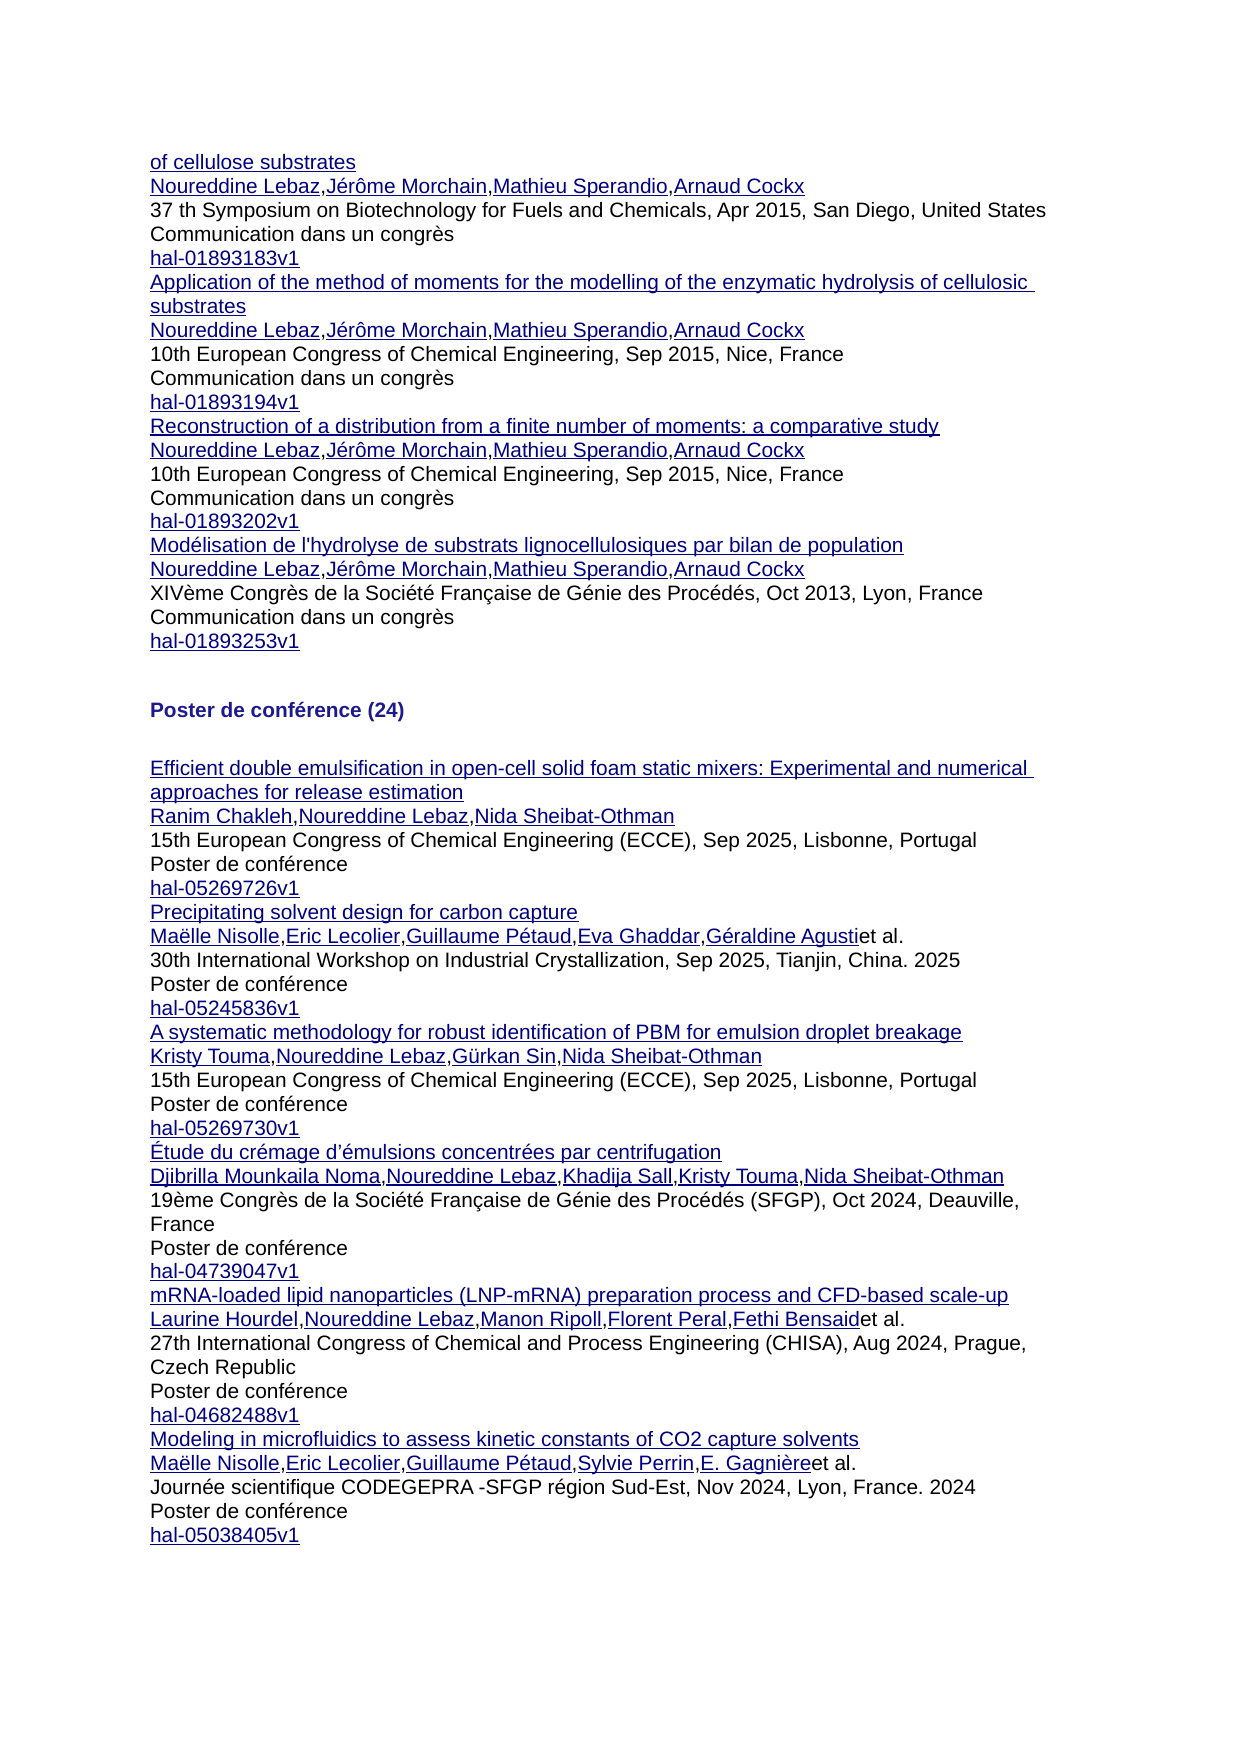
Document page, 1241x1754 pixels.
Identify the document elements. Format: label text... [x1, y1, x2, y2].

table_cell Reconstruction of a distribution from a finite number of moments: a comparative study Noureddine Lebaz,Jérôme Morchain,Mathieu Sperandio,Arnaud Cockx 10th European Congress of Chemical Engineering, Sep 2015, Nice, France Communication dans un congrès hal-01893202v1 [150, 414, 1090, 533]
subtitle Poster de conférence (24) [150, 698, 1090, 722]
table_cell Modeling in microfluidics to assess kinetic constants of CO2 capture solvents Maëlle Nisolle,Eric Lecolier,Guillaume Pétaud,Sylvie Perrin,E. Gagnièreet al. Journée scientifique CODEGEPRA -SFGP région Sud-Est, Nov 2024, Lyon, France. 2024 Poster de conférence hal-05038405v1 [150, 1427, 1090, 1547]
table_header Efficient double emulsification in open-cell solid foam static mixers: Experimental and numerical approaches for release estimation Ranim Chakleh,Noureddine Lebaz,Nida Sheibat-Othman 15th European Congress of Chemical Engineering (ECCE), Sep 2025, Lisbonne, Portugal Poster de conférence hal-05269726v1 [150, 756, 1090, 900]
table_cell Application of the direct quadrature method of moments for the modelling of the enzymatic hydrolysis of cellulose substrates Noureddine Lebaz,Jérôme Morchain,Mathieu Sperandio,Arnaud Cockx 37 th Symposium on Biotechnology for Fuels and Chemicals, Apr 2015, San Diego, United States Communication dans un congrès hal-01893183v1 [150, 150, 1090, 270]
table_cell Étude du crémage d’émulsions concentrées par centrifugation Djibrilla Mounkaila Noma,Noureddine Lebaz,Khadija Sall,Kristy Touma,Nida Sheibat-Othman 19ème Congrès de la Société Française de Génie des Procédés (SFGP), Oct 2024, Deauville, France Poster de conférence hal-04739047v1 [150, 1140, 1090, 1283]
table_cell mRNA-loaded lipid nanoparticles (LNP-mRNA) preparation process and CFD-based scale-up Laurine Hourdel,Noureddine Lebaz,Manon Ripoll,Florent Peral,Fethi Bensaidet al. 27th International Congress of Chemical and Process Engineering (CHISA), Aug 2024, Prague, Czech Republic Poster de conférence hal-04682488v1 [150, 1283, 1090, 1427]
table_cell Application of the method of moments for the modelling of the enzymatic hydrolysis of cellulosic substrates Noureddine Lebaz,Jérôme Morchain,Mathieu Sperandio,Arnaud Cockx 10th European Congress of Chemical Engineering, Sep 2015, Nice, France Communication dans un congrès hal-01893194v1 [150, 270, 1090, 413]
table_cell Precipitating solvent design for carbon capture Maëlle Nisolle,Eric Lecolier,Guillaume Pétaud,Eva Ghaddar,Géraldine Agustiet al. 30th International Workshop on Industrial Crystallization, Sep 2025, Tianjin, China. 2025 Poster de conférence hal-05245836v1 [150, 900, 1090, 1020]
table_cell Modélisation de l'hydrolyse de substrats lignocellulosiques par bilan de population Noureddine Lebaz,Jérôme Morchain,Mathieu Sperandio,Arnaud Cockx XIVème Congrès de la Société Française de Génie des Procédés, Oct 2013, Lyon, France Communication dans un congrès hal-01893253v1 [150, 533, 1090, 653]
table_cell A systematic methodology for robust identification of PBM for emulsion droplet breakage Kristy Touma,Noureddine Lebaz,Gürkan Sin,Nida Sheibat-Othman 15th European Congress of Chemical Engineering (ECCE), Sep 2025, Lisbonne, Portugal Poster de conférence hal-05269730v1 [150, 1020, 1090, 1139]
